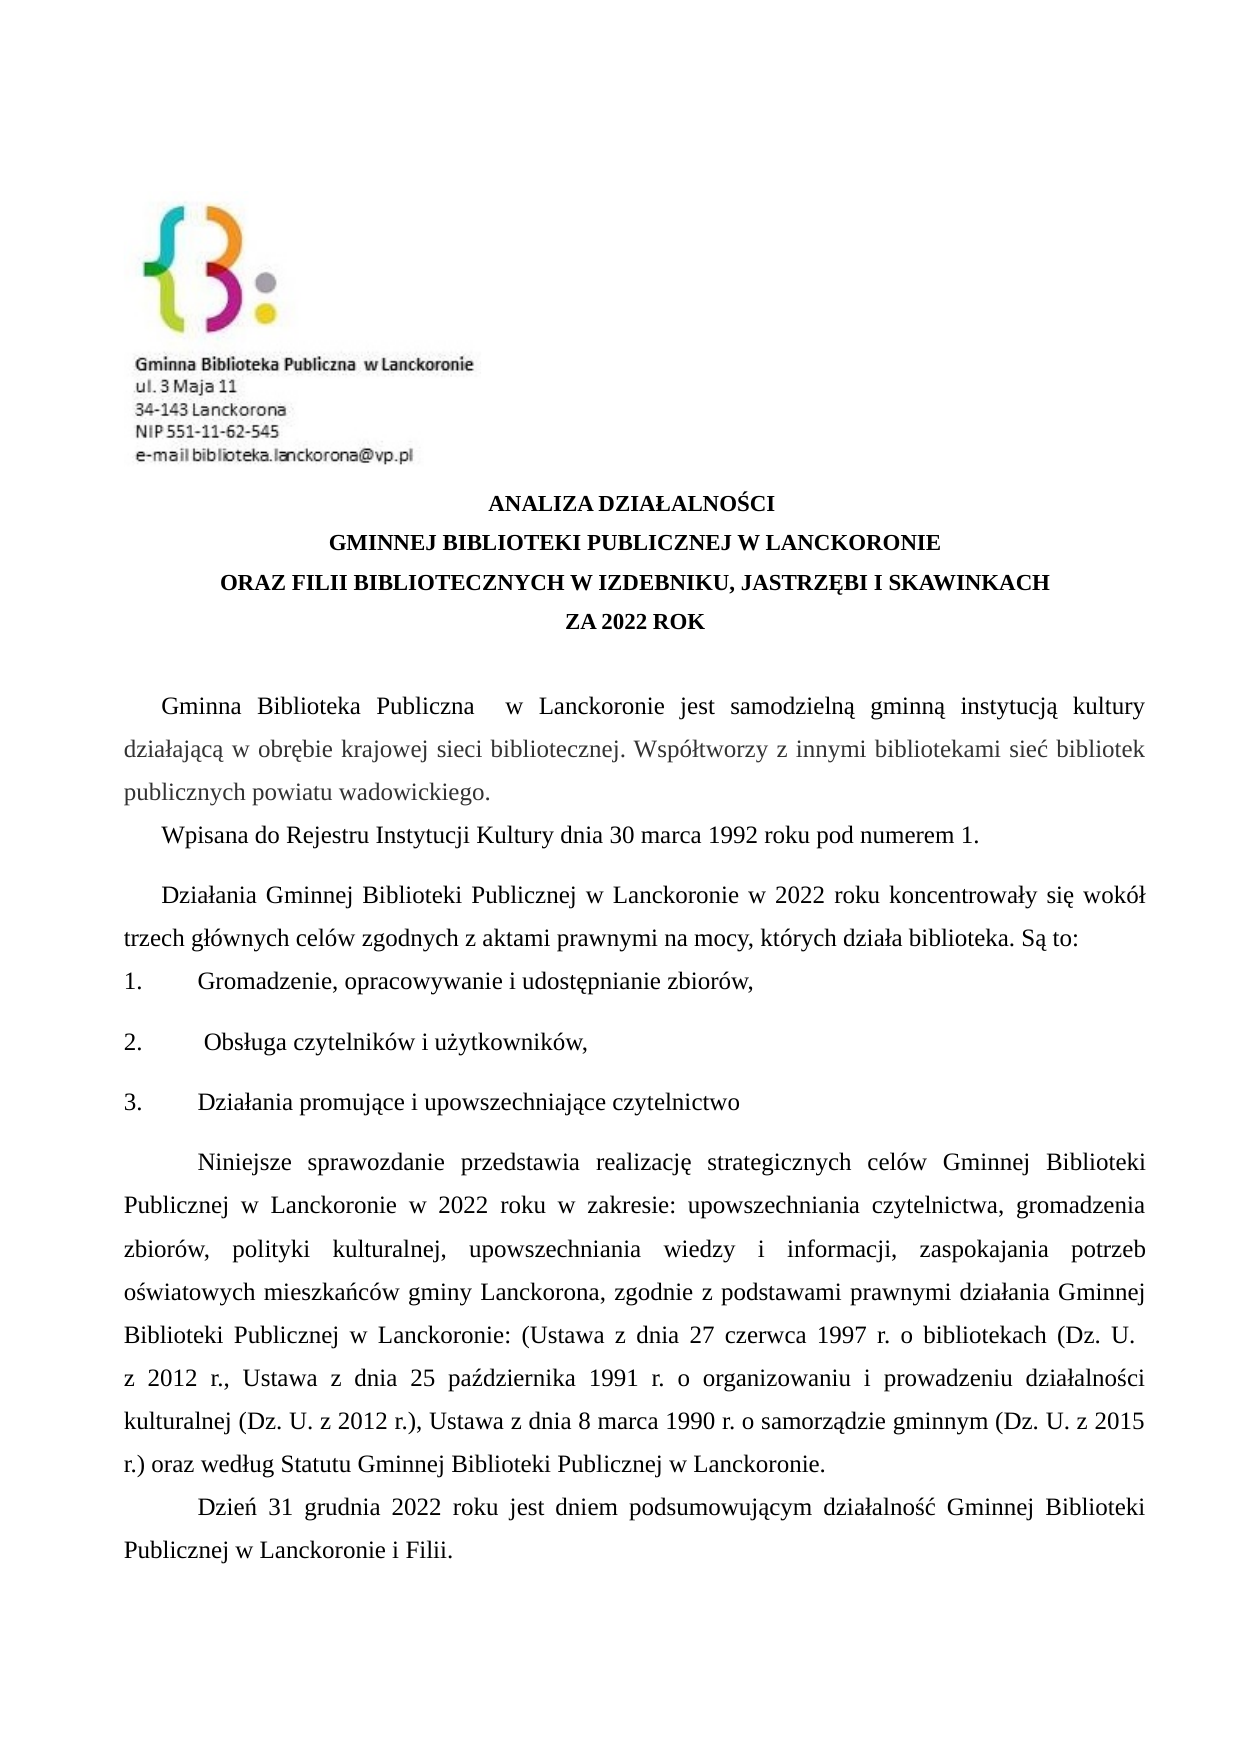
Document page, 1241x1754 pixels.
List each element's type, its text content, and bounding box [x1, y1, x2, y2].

text Niniejsze sprawozdanie przedstawia realizację strategicznych celów Gminnej Biblioteki Publicznej w Lanckoronie w 2022 roku w zakresie: upowszechniania czytelnictwa, gromadzenia zbiorów, polityki kulturalnej, upowszechniania wiedzy i informacji, zaspokajania potrzeb oświatowych mieszkańców gminy Lanckorona, zgodnie z podstawami prawnymi działania Gminnej Biblioteki Publicznej w Lanckoronie: (Ustawa z dnia 27 czerwca 1997 r. o bibliotekach (Dz. U. z 2012 r., Ustawa z dnia 25 października 1991 r. o organizowaniu i prowadzeniu działalności kulturalnej (Dz. U. z 2012 r.), Ustawa z dnia 8 marca 1990 r. o samorządzie gminnym (Dz. U. z 2015 r.) oraz według Statutu Gminnej Biblioteki Publicznej w Lanckoronie. [123, 1147, 1146, 1478]
list Obsługa czytelników i użytkowników, [123, 1027, 1146, 1056]
text GMINNEJ BIBLIOTEKI PUBLICZNEJ W LANCKORONIE [123, 529, 1146, 556]
list Działania promujące i upowszechniające czytelnictwo [123, 1087, 1146, 1116]
text Dzień 31 grudnia 2022 roku jest dniem podsumowującym działalność Gminnej Biblioteki Publicznej w Lanckoronie i Filii. [123, 1492, 1146, 1564]
text ANALIZA DZIAŁALNOŚCI [123, 191, 1146, 516]
text Działania Gminnej Biblioteki Publicznej w Lanckoronie w 2022 roku koncentrowały się wokół trzech głównych celów zgodnych z aktami prawnymi na mocy, których działa biblioteka. Są to: [123, 880, 1146, 952]
text ZA 2022 ROK [123, 608, 1146, 635]
text ORAZ FILII BIBLIOTECZNYCH W IZDEBNIKU, JASTRZĘBI I SKAWINKACH [123, 569, 1146, 595]
text Wpisana do Rejestru Instytucji Kultury dnia 30 marca 1992 roku pod numerem 1. [123, 820, 1146, 849]
text Gminna Biblioteka Publiczna w Lanckoronie jest samodzielną gminną instytucją kultury działającą w obrębie krajowej sieci bibliotecznej. Współtworzy z innymi bibliotekami sieć bibliotek publicznych powiatu wadowickiego. [123, 691, 1146, 806]
list Gromadzenie, opracowywanie i udostępnianie zbiorów, [123, 966, 1146, 995]
